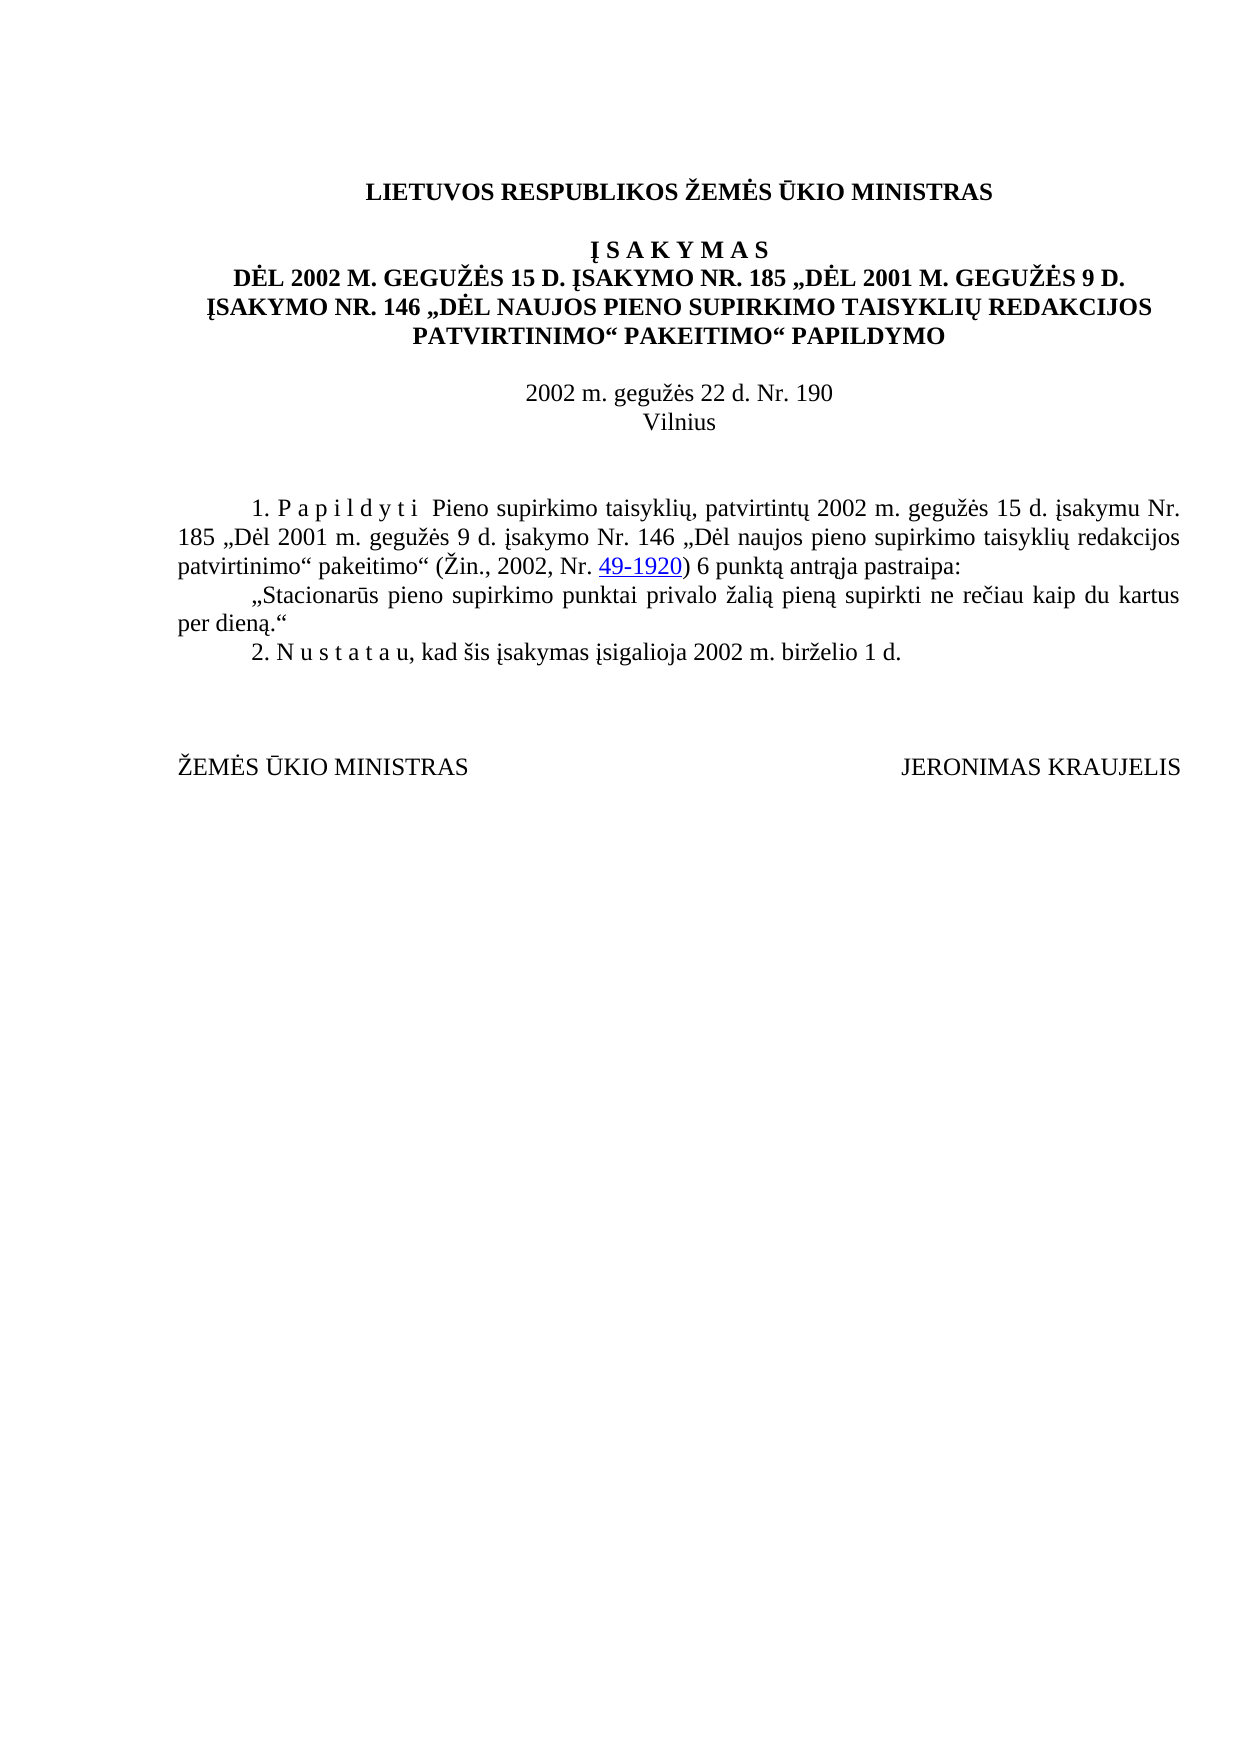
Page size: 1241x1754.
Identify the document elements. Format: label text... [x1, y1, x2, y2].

text Į S A K Y M A S [177, 235, 1181, 263]
text 2. Nustatau, kad šis įsakymas įsigalioja 2002 m. birželio 1 d. [177, 637, 1181, 666]
text Vilnius [177, 407, 1181, 436]
text DĖL 2002 M. GEGUŽĖS 15 D. ĮSAKYMO NR. 185 „DĖL 2001 M. GEGUŽĖS 9 D. ĮSAKYMO NR. 146 „DĖL NAUJOS PIENO SUPIRKIMO TAISYKLIŲ REDAKCIJOS PATVIRTINIMO“ PAKEITIMO“ PAPILDYMO [177, 263, 1181, 350]
text LIETUVOS RESPUBLIKOS ŽEMĖS ŪKIO MINISTRAS [177, 177, 1181, 206]
text 2002 m. gegužės 22 d. Nr. 190 [177, 378, 1181, 407]
text „Stacionarūs pieno supirkimo punktai privalo žalią pieną supirkti ne rečiau kaip du kartus per dieną.“ [177, 580, 1181, 637]
text 1. Papildyti Pieno supirkimo taisyklių, patvirtintų 2002 m. gegužės 15 d. įsakymu Nr. 185 „Dėl 2001 m. gegužės 9 d. įsakymo Nr. 146 „Dėl naujos pieno supirkimo taisyklių redakcijos patvirtinimo“ pakeitimo“ (Žin., 2002, Nr. 49-1920) 6 punktą antrąja pastraipa: [177, 493, 1181, 580]
text ŽEMĖS ŪKIO MINISTRAS JERONIMAS KRAUJELIS [177, 752, 1181, 781]
